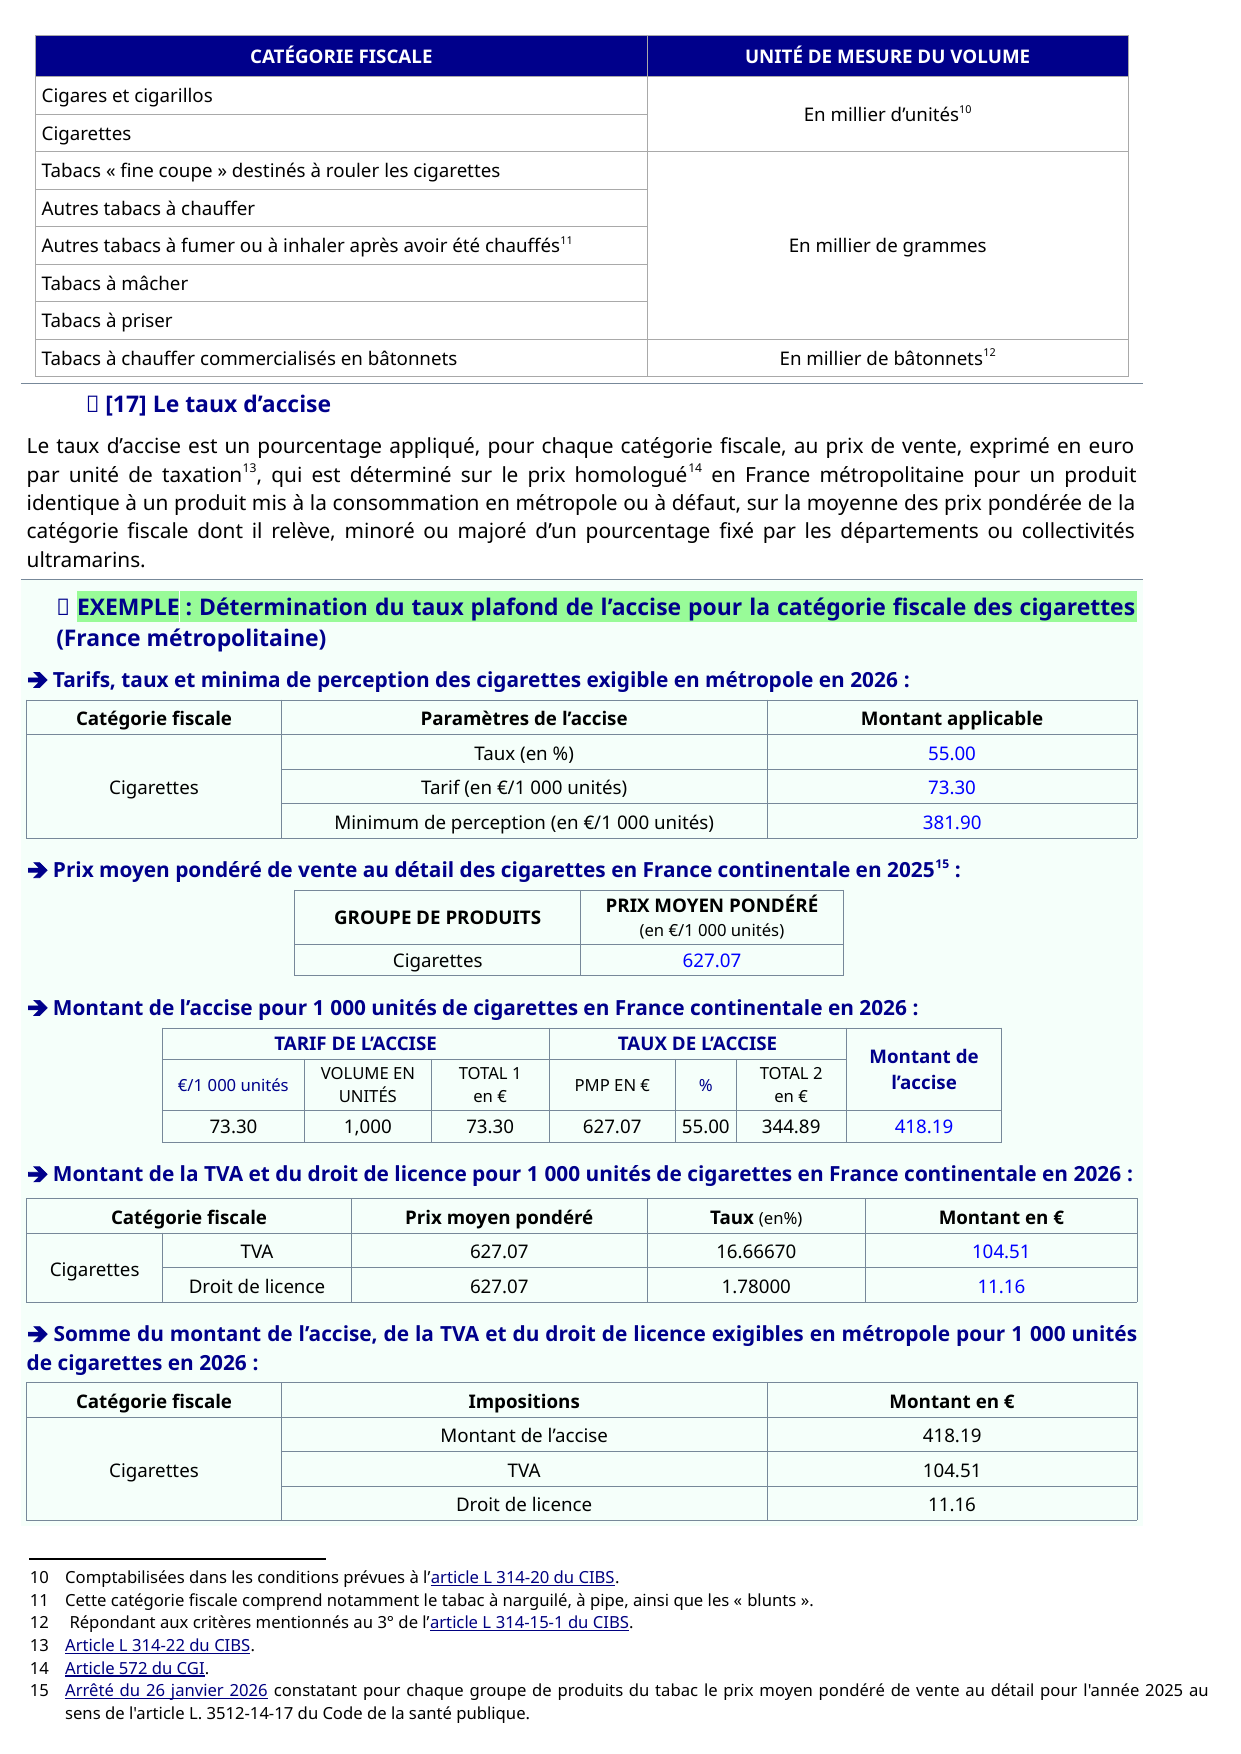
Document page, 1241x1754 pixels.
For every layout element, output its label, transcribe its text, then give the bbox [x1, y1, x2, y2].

table_cell VOLUME EN UNITÉS [305, 1060, 431, 1110]
table_header Prix moyen pondéré [352, 1199, 647, 1233]
table_cell PMP EN € [550, 1060, 675, 1110]
table_cell Cigarettes [27, 735, 281, 837]
table_cell TVA [163, 1234, 351, 1267]
table_header UNITÉ DE MESURE DU VOLUME [648, 36, 1128, 76]
table_cell 344,89 [737, 1111, 846, 1142]
table_header GROUPE DE PRODUITS [295, 891, 580, 944]
table_cell Cigares et cigarillos [36, 77, 647, 114]
table_cell TOTAL 1 en € [432, 1060, 549, 1110]
table_cell 627,07 [550, 1111, 675, 1142]
table_cell Minimum de perception (en €/1 000 unités) [282, 804, 767, 837]
table_cell 627,07 [581, 945, 843, 975]
table_cell Cigarettes [36, 115, 647, 151]
table_cell Taux (en %) [282, 735, 767, 768]
table_cell Autres tabacs à fumer ou à inhaler après avoir été chauffés [36, 227, 647, 264]
table_header CATÉGORIE FISCALE [36, 36, 647, 76]
table_header Catégorie fiscale [27, 701, 281, 734]
table_cell 11,16 [866, 1268, 1137, 1302]
table_cell En millier d’unités [648, 77, 1128, 151]
table_cell 627,07 [352, 1234, 647, 1267]
table_cell TVA [282, 1452, 767, 1486]
table_cell 381,90 [768, 804, 1137, 837]
table_cell Tabacs à chauffer commercialisés en bâtonnets [36, 340, 647, 376]
table_header Montant en € [768, 1383, 1137, 1417]
table_cell Autres tabacs à chauffer [36, 190, 647, 226]
table_cell €/1 000 unités [163, 1060, 304, 1110]
table_cell % [676, 1060, 736, 1110]
table_cell 627,07 [352, 1268, 647, 1302]
table_cell 1 000 [305, 1111, 431, 1142]
table_header [1143, 30, 1219, 1526]
table_cell 73,30 [163, 1111, 304, 1142]
table_header Montant de l’accise [847, 1029, 1001, 1110]
table_cell Tabacs à mâcher [36, 265, 647, 301]
table_header PRIX MOYEN PONDÉRÉ (en €/1 000 unités) [581, 891, 843, 944]
table_cell 1,78000 [648, 1268, 865, 1302]
table_cell TOTAL 2 en € [737, 1060, 846, 1110]
table_cell 73,30 [768, 770, 1137, 803]
table_cell 418,19 [847, 1111, 1001, 1142]
table_cell 73,30 [432, 1111, 549, 1142]
table_cell En millier de grammes [648, 152, 1128, 339]
table_cell 418,19 [768, 1418, 1137, 1451]
table_cell Tarif (en €/1 000 unités) [282, 770, 767, 803]
table_header Paramètres de l’accise [282, 701, 767, 734]
table_cell 55,00 [676, 1111, 736, 1142]
table_cell En millier de bâtonnets [648, 340, 1128, 376]
table_cell 55,00 [768, 735, 1137, 768]
table_cell 104,51 [866, 1234, 1137, 1267]
table_header TARIF DE L’ACCISE [163, 1029, 549, 1059]
table_cell Cigarettes [295, 945, 580, 975]
table_header [21, 30, 1143, 382]
table_cell 16,66670 [648, 1234, 865, 1267]
table_header Montant applicable [768, 701, 1137, 734]
table_header Montant en € [866, 1199, 1137, 1233]
table_cell 11,16 [768, 1487, 1137, 1520]
table_cell  [17] Le taux d’accise Le taux d’accise est un pourcentage appliqué, pour chaque catégorie fiscale, au prix de vente, exprimé en euro par unité de taxation, qui est déterminé sur le prix homologué en France métropolitaine pour un produit identique à un produit mis à la consommation en métropole ou à défaut, sur la moyenne des prix pondérée de la catégorie fiscale dont il relève, minoré ou majoré d’un pourcentage fixé par les départements ou collectivités ultramarins. [21, 384, 1143, 579]
table_cell Droit de licence [163, 1268, 351, 1302]
table_cell Cigarettes [27, 1234, 162, 1302]
table_cell Montant de l’accise [282, 1418, 767, 1451]
table_cell Cigarettes [27, 1418, 281, 1520]
table_header TAUX DE L’ACCISE [550, 1029, 846, 1059]
table_cell Droit de licence [282, 1487, 767, 1520]
table_cell Tabacs « fine coupe » destinés à rouler les cigarettes [36, 152, 647, 189]
table_cell  EXEMPLE : Détermination du taux plafond de l’accise pour la catégorie fiscale des cigarettes (France métropolitaine)  Tarifs, taux et minima de perception des cigarettes exigible en métropole en 2026 :  Prix moyen pondéré de vente au détail des cigarettes en France continentale en 2025 :  Montant de l’accise pour 1 000 unités de cigarettes en France continentale en 2026 :  Montant de la TVA et du droit de licence pour 1 000 unités de cigarettes en France continentale en 2026 :  Somme du montant de l’accise, de la TVA et du droit de licence exigibles en métropole pour 1 000 unités de cigarettes en 2026 : [21, 580, 1143, 1526]
table_header Catégorie fiscale [27, 1383, 281, 1417]
table_header Catégorie fiscale [27, 1199, 351, 1233]
table_header Impositions [282, 1383, 767, 1417]
table_header Taux (en%) [648, 1199, 865, 1233]
table_cell Tabacs à priser [36, 302, 647, 339]
table_cell 104,51 [768, 1452, 1137, 1486]
